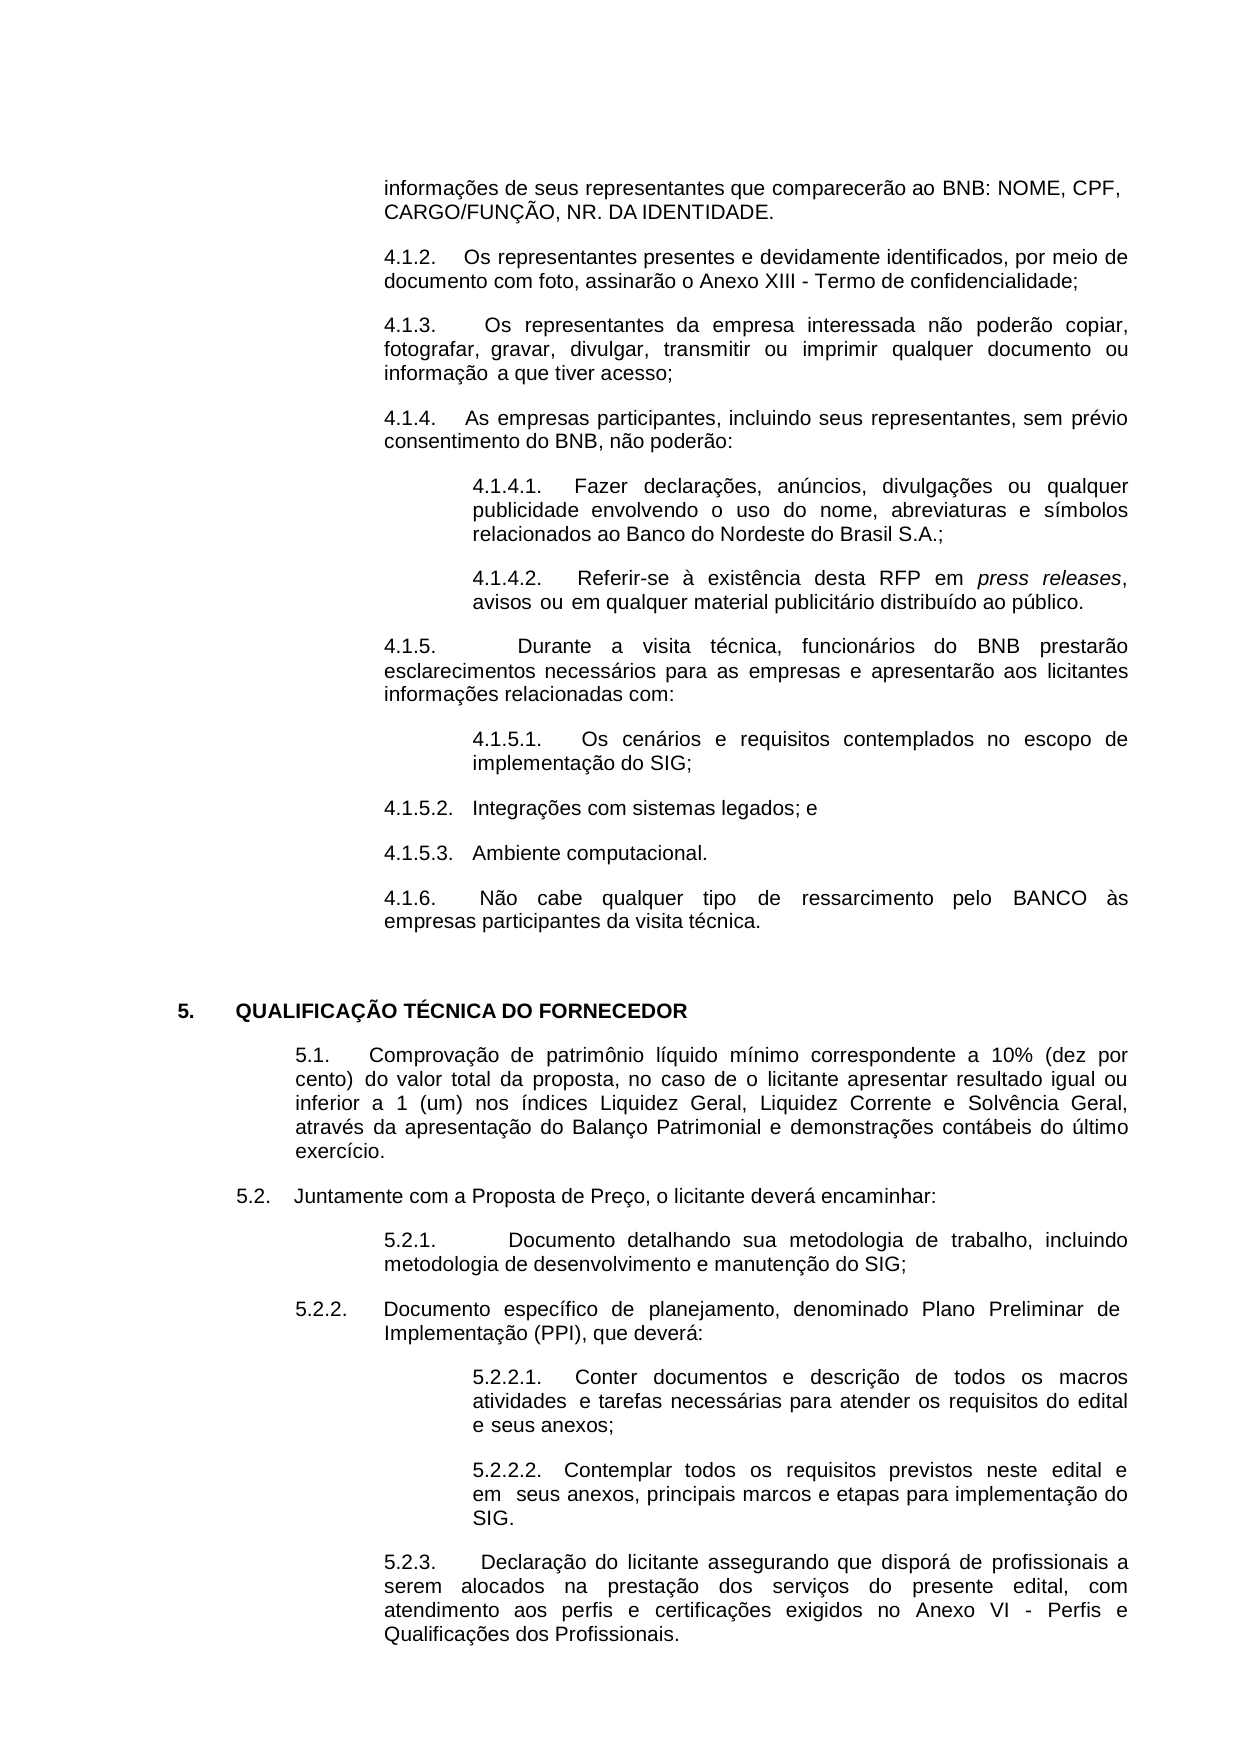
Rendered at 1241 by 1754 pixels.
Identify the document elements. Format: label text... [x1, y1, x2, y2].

text 5.2.2. Documento específico de planejamento, denominado Plano Preliminar de [295, 1297, 1140, 1321]
text 4.1.5.2. Integrações com sistemas legados; e [384, 796, 1140, 820]
text 4.1.4.2. Referir-se à existência desta RFP em press releases, avisos ou em qualquer material publicitário distribuído ao público. [472, 566, 1128, 614]
text 4.1.5.1. Os cenários e requisitos contemplados no escopo de implementação do SIG; [472, 728, 1128, 775]
text 5. QUALIFICAÇÃO TÉCNICA DO FORNECEDOR [177, 999, 1140, 1023]
text 4.1.5. Durante a visita técnica, funcionários do BNB prestarão esclarecimentos necessários para as empresas e apresentarão aos licitantes informações relacionadas com: [384, 635, 1128, 706]
text 5.1. Comprovação de patrimônio líquido mínimo correspondente a 10% (dez por cento) do valor total da proposta, no caso de o licitante apresentar resultado igual ou inferior a 1 (um) nos índices Liquidez Geral, Liquidez Corrente e Solvência Geral, através da apresentação do Balanço Patrimonial e demonstrações contábeis do último exercício. [295, 1044, 1128, 1162]
text 5.2. Juntamente com a Proposta de Preço, o licitante deverá encaminhar: [236, 1183, 1140, 1207]
text 4.1.2. Os representantes presentes e devidamente identificados, por meio de documento com foto, assinarão o Anexo XIII - Termo de confidencialidade; [384, 244, 1128, 292]
text 4.1.4. As empresas participantes, incluindo seus representantes, sem prévio consentimento do BNB, não poderão: [384, 406, 1128, 453]
text Implementação (PPI), que deverá: [384, 1321, 1140, 1345]
text 4.1.4.1. Fazer declarações, anúncios, divulgações ou qualquer publicidade envolvendo o uso do nome, abreviaturas e símbolos relacionados ao Banco do Nordeste do Brasil S.A.; [472, 474, 1128, 545]
text 5.2.3. Declaração do licitante assegurando que disporá de profissionais a serem alocados na prestação dos serviços do presente edital, com atendimento aos perfis e certificações exigidos no Anexo VI - Perfis e Qualificações dos Profissionais. [384, 1551, 1128, 1646]
text informações de seus representantes que comparecerão ao BNB: NOME, CPF, CARGO/FUNÇÃO, NR. DA IDENTIDADE. [384, 176, 1128, 224]
text 4.1.6. Não cabe qualquer tipo de ressarcimento pelo BANCO às empresas participantes da visita técnica. [384, 886, 1128, 934]
text 4.1.5.3. Ambiente computacional. [384, 841, 1140, 865]
text 4.1.3. Os representantes da empresa interessada não poderão copiar, fotografar, gravar, divulgar, transmitir ou imprimir qualquer documento ou informação a que tiver acesso; [384, 313, 1128, 384]
text 5.2.2.1. Conter documentos e descrição de todos os macros atividades e tarefas necessárias para atender os requisitos do edital e seus anexos; [472, 1366, 1128, 1437]
text 5.2.1. Documento detalhando sua metodologia de trabalho, incluindo metodologia de desenvolvimento e manutenção do SIG; [384, 1229, 1128, 1276]
text 5.2.2.2. Contemplar todos os requisitos previstos neste edital e em seus anexos, principais marcos e etapas para implementação do SIG. [472, 1459, 1128, 1530]
